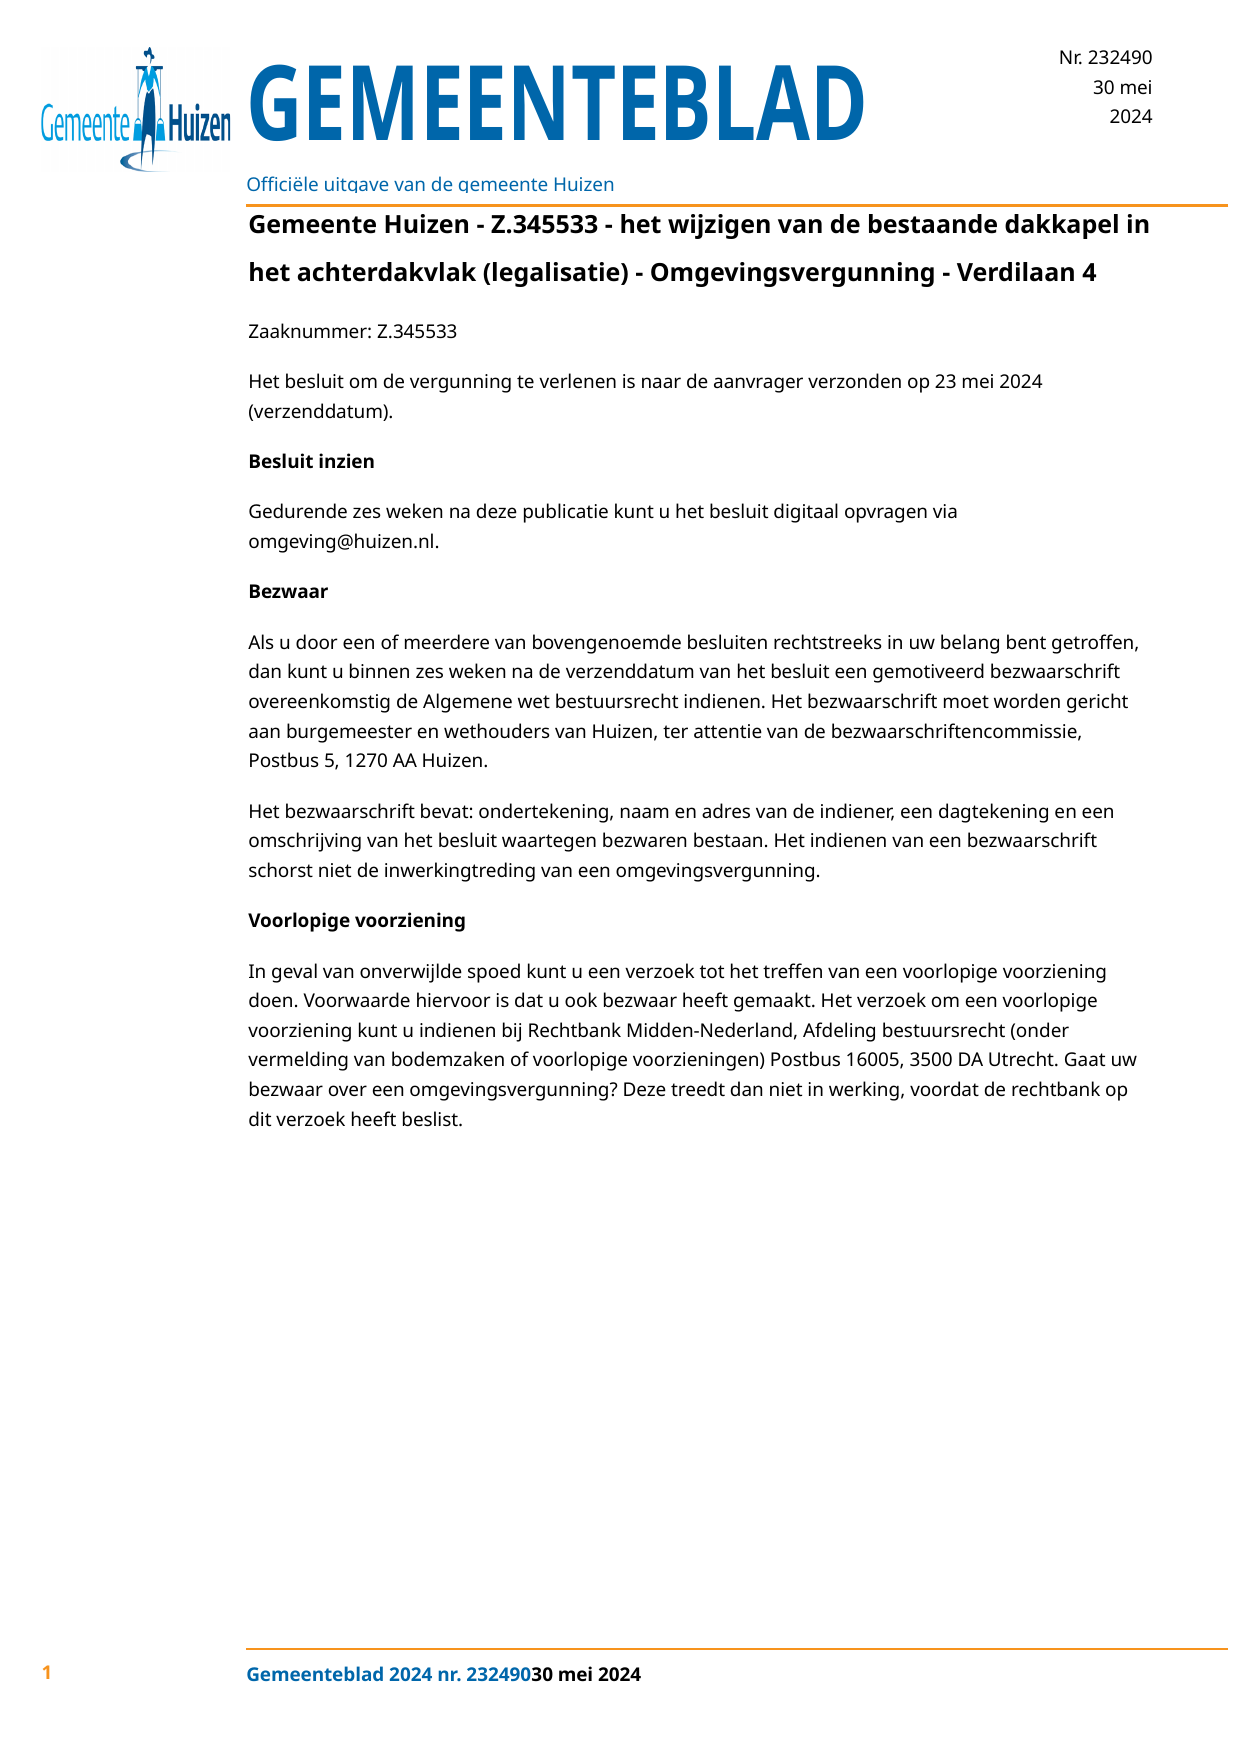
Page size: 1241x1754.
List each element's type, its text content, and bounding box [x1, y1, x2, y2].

text Zaaknummer: Z.345533 [248, 318, 1152, 344]
text Gedurende zes weken na deze publicatie kunt u het besluit digitaal opvragen via omgeving@huizen.nl. [248, 499, 1152, 554]
text Het besluit om de vergunning te verlenen is naar de aanvrager verzonden op 23 mei 2024 (verzenddatum). [248, 368, 1152, 424]
text Gemeente Huizen - Z.345533 - het wijzigen van de bestaande dakkapel in het achterdakvlak (legalisatie) - Omgevingsvergunning - Verdilaan 4 [248, 207, 1152, 288]
picture [41, 47, 231, 172]
text Het bezwaarschrift bevat: ondertekening, naam en adres van de indiener, een dagtekening en een omschrijving van het besluit waartegen bezwaren bestaan. Het indienen van een bezwaarschrift schorst niet de inwerkingtreding van een omgevingsvergunning. [248, 798, 1152, 883]
text Als u door een of meerdere van bovengenoemde besluiten rechtstreeks in uw belang bent getroffen, dan kunt u binnen zes weken na de verzenddatum van het besluit een gemotiveerd bezwaarschrift overeenkomstig de Algemene wet bestuursrecht indienen. Het bezwaarschrift moet worden gericht aan burgemeester en wethouders van Huizen, ter attentie van de bezwaarschriftencommissie, Postbus 5, 1270 AA Huizen. [248, 629, 1152, 773]
text Besluit inzien [248, 448, 1152, 474]
text Voorlopige voorziening [248, 907, 1152, 933]
text Bezwaar [248, 579, 1152, 604]
text In geval van onverwijlde spoed kunt u een verzoek tot het treffen van een voorlopige voorziening doen. Voorwaarde hiervoor is dat u ook bezwaar heeft gemaakt. Het verzoek om een voorlopige voorziening kunt u indienen bij Rechtbank Midden-Nederland, Afdeling bestuursrecht (onder vermelding van bodemzaken of voorlopige voorzieningen) Postbus 16005, 3500 DA Utrecht. Gaat uw bezwaar over een omgevingsvergunning? Deze treedt dan niet in werking, voordat de rechtbank op dit verzoek heeft beslist. [248, 958, 1152, 1132]
